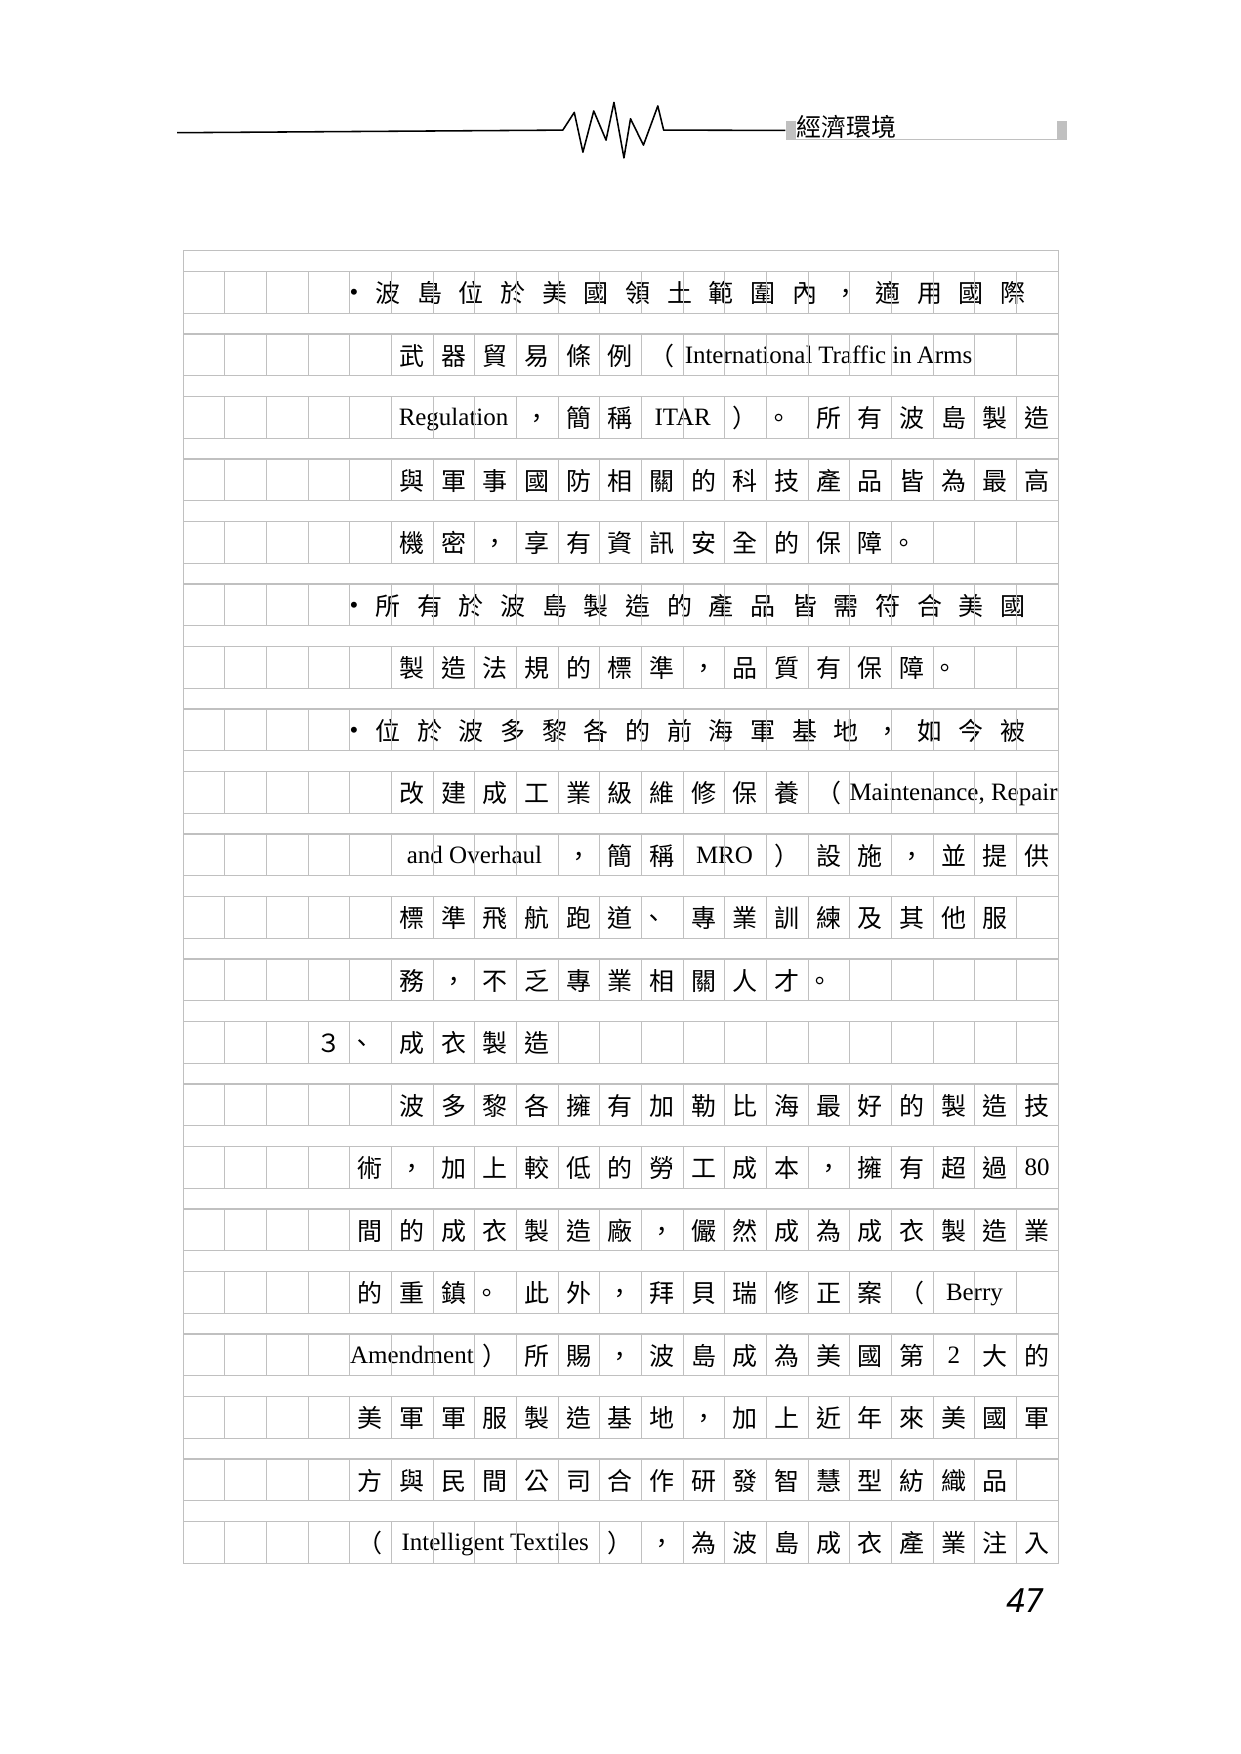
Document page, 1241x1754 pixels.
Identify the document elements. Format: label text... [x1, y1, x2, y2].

text • 所有於波島製造的產品皆需符合美國製造法規的標準，品質有保障。 [975, 585, 1016, 625]
text • 所有於波島製造的產品皆需符合美國製造法規的標準，品質有保障。 [934, 585, 974, 625]
text • 所有於波島製造的產品皆需符合美國製造法規的標準，品質有保障。 [850, 647, 891, 688]
text [892, 1022, 933, 1063]
text [684, 1022, 724, 1063]
text • 所有於波島製造的產品皆需符合美國製造法規的標準，品質有保障。 [392, 647, 433, 688]
text • 所有於波島製造的產品皆需符合美國製造法規的標準，品質有保障。 [330, 626, 1058, 646]
text • 所有於波島製造的產品皆需符合美國製造法規的標準，品質有保障。 [642, 585, 683, 625]
text [975, 1022, 1016, 1063]
text • 所有於波島製造的產品皆需符合美國製造法規的標準，品質有保障。 [934, 647, 974, 688]
text • 所有於波島製造的產品皆需符合美國製造法規的標準，品質有保障。 [392, 585, 433, 625]
text • 所有於波島製造的產品皆需符合美國製造法規的標準，品質有保障。 [809, 585, 849, 625]
text [850, 1022, 891, 1063]
text 、 [350, 1022, 391, 1063]
text • 所有於波島製造的產品皆需符合美國製造法規的標準，品質有保障。 [809, 647, 849, 688]
text • 所有於波島製造的產品皆需符合美國製造法規的標準，品質有保障。 [517, 647, 558, 688]
text [281, 1001, 1058, 1021]
text • 所有於波島製造的產品皆需符合美國製造法規的標準，品質有保障。 [892, 585, 933, 625]
text 波多黎各擁有加勒比海最好的製造技術，加上較低的勞工成本，擁有超過80間的成衣製造廠，儼然成為成衣製造業的重鎮。此外，拜貝瑞修正案（Berry Amendment）所賜，波島成為美國第2大的美軍軍服製造基地，加上近年來美國軍方與民間公司合作研發智慧型紡織品（Intelligent Textiles），為波島成衣產業注入新活力，該產業亦不受過去10年經濟衰退的影響。 [330, 1314, 1058, 1333]
text • 所有於波島製造的產品皆需符合美國製造法規的標準，品質有保障。 [684, 585, 724, 625]
text [934, 1022, 974, 1063]
text • 位於波多黎各的前海軍基地，如今被改建成工業級維修保養（Maintenance, Repair and Overhaul，簡稱MRO）設施，並提供標準飛航跑道、專業訓練及其他服務，不乏專業相關人才。 [330, 751, 1058, 771]
text 衣 [434, 1022, 474, 1063]
text • 所有於波島製造的產品皆需符合美國製造法規的標準，品質有保障。 [330, 647, 349, 688]
text • 所有於波島製造的產品皆需符合美國製造法規的標準，品質有保障。 [350, 585, 391, 625]
text 波多黎各擁有加勒比海最好的製造技術，加上較低的勞工成本，擁有超過80間的成衣製造廠，儼然成為成衣製造業的重鎮。此外，拜貝瑞修正案（Berry Amendment）所賜，波島成為美國第2大的美軍軍服製造基地，加上近年來美國軍方與民間公司合作研發智慧型紡織品（Intelligent Textiles），為波島成衣產業注入新活力，該產業亦不受過去10年經濟衰退的影響。 [330, 1501, 1058, 1521]
text • 波島位於美國領土範圍內，適用國際武器貿易條例（International Traffic in Arms Regulation，簡稱ITAR）。所有波島製造與軍事國防相關的科技產品皆為最高機密，享有資訊安全的保障。 [330, 501, 1058, 521]
text • 所有於波島製造的產品皆需符合美國製造法規的標準，品質有保障。 [975, 647, 1016, 688]
text [642, 1022, 683, 1063]
text 波多黎各擁有加勒比海最好的製造技術，加上較低的勞工成本，擁有超過80間的成衣製造廠，儼然成為成衣製造業的重鎮。此外，拜貝瑞修正案（Berry Amendment）所賜，波島成為美國第2大的美軍軍服製造基地，加上近年來美國軍方與民間公司合作研發智慧型紡織品（Intelligent Textiles），為波島成衣產業注入新活力，該產業亦不受過去10年經濟衰退的影響。 [330, 1251, 1058, 1271]
text • 所有於波島製造的產品皆需符合美國製造法規的標準，品質有保障。 [434, 585, 474, 625]
text • 所有於波島製造的產品皆需符合美國製造法規的標準，品質有保障。 [475, 647, 516, 688]
text 波多黎各擁有加勒比海最好的製造技術，加上較低的勞工成本，擁有超過80間的成衣製造廠，儼然成為成衣製造業的重鎮。此外，拜貝瑞修正案（Berry Amendment）所賜，波島成為美國第2大的美軍軍服製造基地，加上近年來美國軍方與民間公司合作研發智慧型紡織品（Intelligent Textiles），為波島成衣產業注入新活力，該產業亦不受過去10年經濟衰退的影響。 [330, 1189, 1058, 1208]
text ３ [309, 1022, 349, 1063]
text • 所有於波島製造的產品皆需符合美國製造法規的標準，品質有保障。 [892, 647, 933, 688]
text • 波島位於美國領土範圍內，適用國際武器貿易條例（International Traffic in Arms Regulation，簡稱ITAR）。所有波島製造與軍事國防相關的科技產品皆為最高機密，享有資訊安全的保障。 [330, 376, 1058, 396]
text • 所有於波島製造的產品皆需符合美國製造法規的標準，品質有保障。 [350, 647, 391, 688]
text • 位於波多黎各的前海軍基地，如今被改建成工業級維修保養（Maintenance, Repair and Overhaul，簡稱MRO）設施，並提供標準飛航跑道、專業訓練及其他服務，不乏專業相關人才。 [330, 876, 1058, 896]
text • 所有於波島製造的產品皆需符合美國製造法規的標準，品質有保障。 [330, 585, 349, 625]
text [809, 1022, 849, 1063]
text • 所有於波島製造的產品皆需符合美國製造法規的標準，品質有保障。 [559, 585, 599, 625]
text • 所有於波島製造的產品皆需符合美國製造法規的標準，品質有保障。 [767, 647, 808, 688]
text • 所有於波島製造的產品皆需符合美國製造法規的標準，品質有保障。 [850, 585, 891, 625]
text 波多黎各擁有加勒比海最好的製造技術，加上較低的勞工成本，擁有超過80間的成衣製造廠，儼然成為成衣製造業的重鎮。此外，拜貝瑞修正案（Berry Amendment）所賜，波島成為美國第2大的美軍軍服製造基地，加上近年來美國軍方與民間公司合作研發智慧型紡織品（Intelligent Textiles），為波島成衣產業注入新活力，該產業亦不受過去10年經濟衰退的影響。 [330, 1126, 1058, 1146]
text [767, 1022, 808, 1063]
text 波多黎各擁有加勒比海最好的製造技術，加上較低的勞工成本，擁有超過80間的成衣製造廠，儼然成為成衣製造業的重鎮。此外，拜貝瑞修正案（Berry Amendment）所賜，波島成為美國第2大的美軍軍服製造基地，加上近年來美國軍方與民間公司合作研發智慧型紡織品（Intelligent Textiles），為波島成衣產業注入新活力，該產業亦不受過去10年經濟衰退的影響。 [330, 1064, 1058, 1083]
text • 所有於波島製造的產品皆需符合美國製造法規的標準，品質有保障。 [475, 585, 516, 625]
text • 位於波多黎各的前海軍基地，如今被改建成工業級維修保養（Maintenance, Repair and Overhaul，簡稱MRO）設施，並提供標準飛航跑道、專業訓練及其他服務，不乏專業相關人才。 [330, 689, 1058, 708]
text 成 [392, 1022, 433, 1063]
text • 所有於波島製造的產品皆需符合美國製造法規的標準，品質有保障。 [767, 585, 808, 625]
text • 所有於波島製造的產品皆需符合美國製造法規的標準，品質有保障。 [434, 647, 474, 688]
text [725, 1022, 766, 1063]
text 製 [475, 1022, 516, 1063]
text • 波島位於美國領土範圍內，適用國際武器貿易條例（International Traffic in Arms Regulation，簡稱ITAR）。所有波島製造與軍事國防相關的科技產品皆為最高機密，享有資訊安全的保障。 [330, 314, 1058, 333]
text • 所有於波島製造的產品皆需符合美國製造法規的標準，品質有保障。 [725, 585, 766, 625]
text • 所有於波島製造的產品皆需符合美國製造法規的標準，品質有保障。 [330, 564, 1058, 583]
text 波多黎各擁有加勒比海最好的製造技術，加上較低的勞工成本，擁有超過80間的成衣製造廠，儼然成為成衣製造業的重鎮。此外，拜貝瑞修正案（Berry Amendment）所賜，波島成為美國第2大的美軍軍服製造基地，加上近年來美國軍方與民間公司合作研發智慧型紡織品（Intelligent Textiles），為波島成衣產業注入新活力，該產業亦不受過去10年經濟衰退的影響。 [330, 1439, 1058, 1458]
text [281, 1022, 308, 1063]
text [1017, 1022, 1058, 1063]
text • 所有於波島製造的產品皆需符合美國製造法規的標準，品質有保障。 [517, 585, 558, 625]
text 波多黎各擁有加勒比海最好的製造技術，加上較低的勞工成本，擁有超過80間的成衣製造廠，儼然成為成衣製造業的重鎮。此外，拜貝瑞修正案（Berry Amendment）所賜，波島成為美國第2大的美軍軍服製造基地，加上近年來美國軍方與民間公司合作研發智慧型紡織品（Intelligent Textiles），為波島成衣產業注入新活力，該產業亦不受過去10年經濟衰退的影響。 [330, 1376, 1058, 1396]
text • 所有於波島製造的產品皆需符合美國製造法規的標準，品質有保障。 [1017, 647, 1058, 688]
text • 所有於波島製造的產品皆需符合美國製造法規的標準，品質有保障。 [1017, 585, 1058, 625]
text • 所有於波島製造的產品皆需符合美國製造法規的標準，品質有保障。 [559, 647, 599, 688]
text • 所有於波島製造的產品皆需符合美國製造法規的標準，品質有保障。 [684, 647, 724, 688]
text • 所有於波島製造的產品皆需符合美國製造法規的標準，品質有保障。 [600, 585, 641, 625]
text • 位於波多黎各的前海軍基地，如今被改建成工業級維修保養（Maintenance, Repair and Overhaul，簡稱MRO）設施，並提供標準飛航跑道、專業訓練及其他服務，不乏專業相關人才。 [330, 939, 1058, 958]
text • 波島位於美國領土範圍內，適用國際武器貿易條例（International Traffic in Arms Regulation，簡稱ITAR）。所有波島製造與軍事國防相關的科技產品皆為最高機密，享有資訊安全的保障。 [330, 251, 1058, 271]
text • 所有於波島製造的產品皆需符合美國製造法規的標準，品質有保障。 [642, 647, 683, 688]
text • 所有於波島製造的產品皆需符合美國製造法規的標準，品質有保障。 [600, 647, 641, 688]
text • 波島位於美國領土範圍內，適用國際武器貿易條例（International Traffic in Arms Regulation，簡稱ITAR）。所有波島製造與軍事國防相關的科技產品皆為最高機密，享有資訊安全的保障。 [330, 439, 1058, 458]
text 造 [517, 1022, 558, 1063]
text • 位於波多黎各的前海軍基地，如今被改建成工業級維修保養（Maintenance, Repair and Overhaul，簡稱MRO）設施，並提供標準飛航跑道、專業訓練及其他服務，不乏專業相關人才。 [330, 814, 1058, 833]
text [600, 1022, 641, 1063]
text [559, 1022, 599, 1063]
text • 所有於波島製造的產品皆需符合美國製造法規的標準，品質有保障。 [725, 647, 766, 688]
